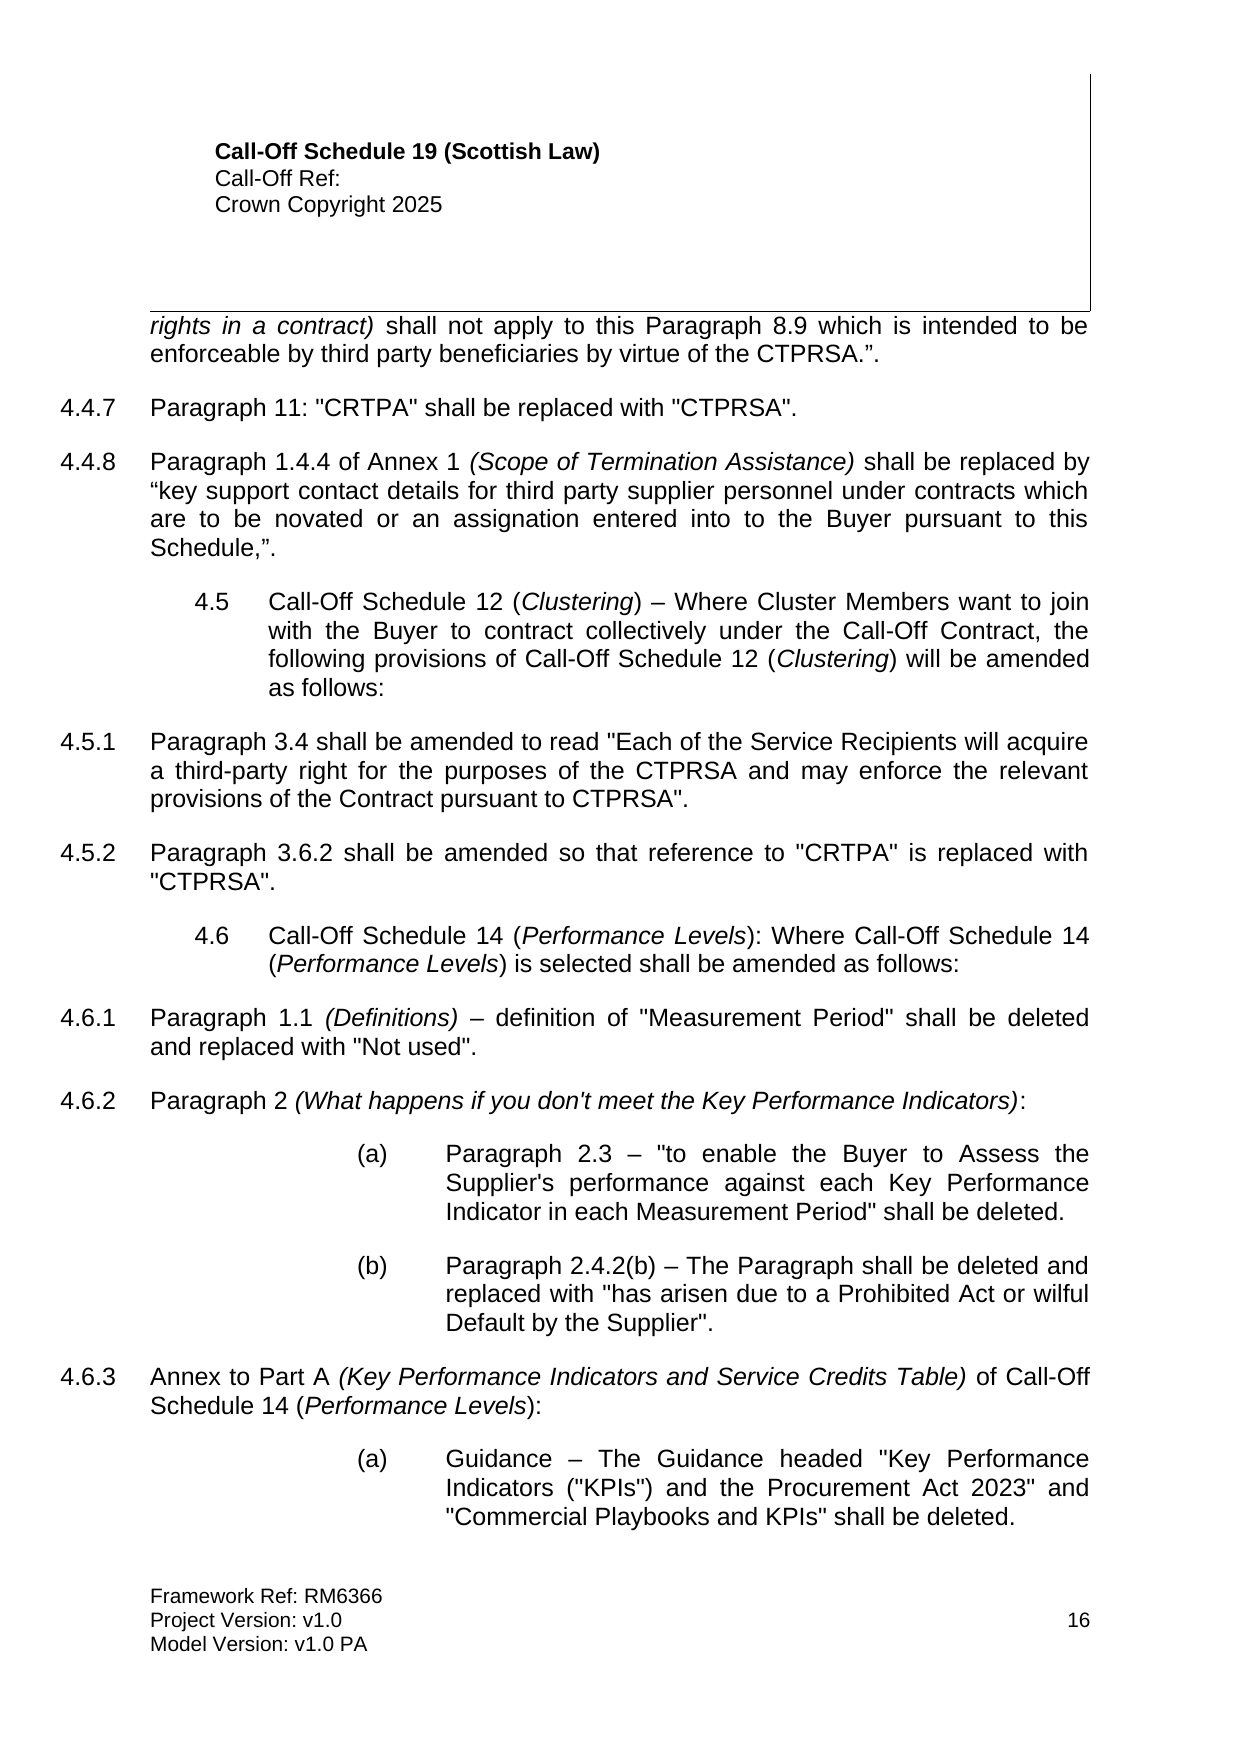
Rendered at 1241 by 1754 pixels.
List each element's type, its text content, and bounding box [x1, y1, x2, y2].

list Annex to Part A (Key Performance Indicators and Service Credits Table) of Call-Off Schedule 14 (Performance Levels): [60, 1362, 1090, 1419]
list Paragraph 2.4.2(b) – The Paragraph shall be deleted and replaced with "has arisen due to a Prohibited Act or wilful Default by the Supplier". [357, 1251, 1090, 1337]
list Paragraph 3.6.2 shall be amended so that reference to "CRTPA" is replaced with "CTPRSA". [60, 838, 1090, 896]
list Paragraph 2.3 – "to enable the Buyer to Assess the Supplier's performance against each Key Performance Indicator in each Measurement Period" shall be deleted. [357, 1139, 1090, 1226]
list Paragraph 1.4.4 of Annex 1 (Scope of Termination Assistance) shall be replaced by “key support contact details for third party supplier personnel under contracts which are to be novated or an assignation entered into to the Buyer pursuant to this Schedule,”. [60, 447, 1090, 562]
list Paragraph 3.4 shall be amended to read "Each of the Service Recipients will acquire a third-party right for the purposes of the CTPRSA and may enforce the relevant provisions of the Contract pursuant to CTPRSA". [60, 727, 1090, 813]
list Paragraph 2 (What happens if you don't meet the Key Performance Indicators): [60, 1086, 1090, 1114]
subtitle Call-Off Schedule 14 (Performance Levels): Where Call-Off Schedule 14 (Performance Levels) is selected shall be amended as follows: [194, 921, 1090, 978]
list Guidance – The Guidance headed "Key Performance Indicators ("KPIs") and the Procurement Act 2023" and "Commercial Playbooks and KPIs" shall be deleted. [357, 1444, 1090, 1531]
subtitle Call-Off Schedule 12 (Clustering) – Where Cluster Members want to join with the Buyer to contract collectively under the Call-Off Contract, the following provisions of Call-Off Schedule 12 (Clustering) will be amended as follows: [194, 587, 1090, 702]
list Paragraph 11: "CRTPA" shall be replaced with "CTPRSA". [60, 393, 1090, 422]
list rights in a contract) shall not apply to this Paragraph 8.9 which is intended to be enforceable by third party beneficiaries by virtue of the CTPRSA.”. [60, 311, 1090, 368]
list Paragraph 1.1 (Definitions) – definition of "Measurement Period" shall be deleted and replaced with "Not used". [60, 1003, 1090, 1061]
